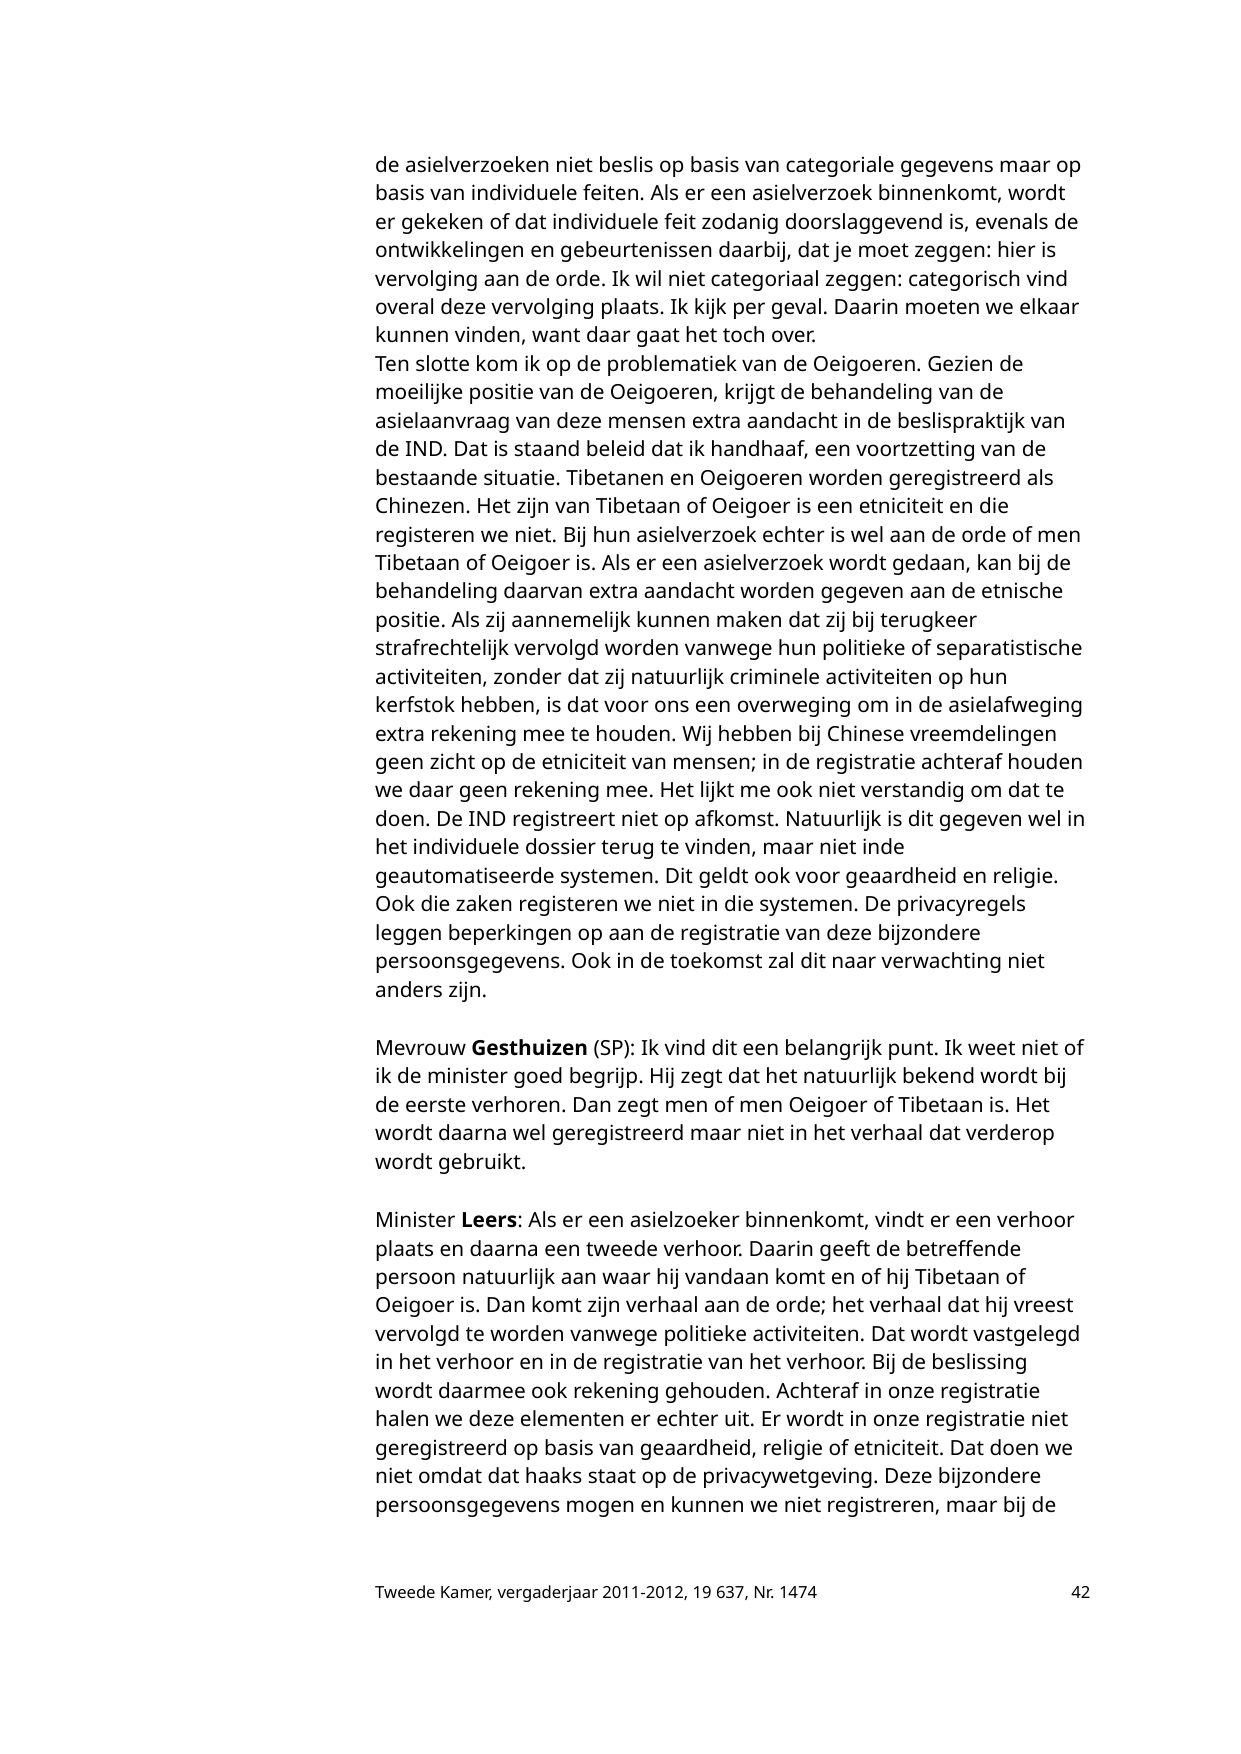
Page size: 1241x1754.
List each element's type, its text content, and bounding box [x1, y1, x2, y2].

text Ten slotte kom ik op de problematiek van de Oeigoeren. Gezien de moeilijke positie van de Oeigoeren, krijgt de behandeling van de asielaanvraag van deze mensen extra aandacht in de beslispraktijk van de IND. Dat is staand beleid dat ik handhaaf, een voortzetting van de bestaande situatie. Tibetanen en Oeigoeren worden geregistreerd als Chinezen. Het zijn van Tibetaan of Oeigoer is een etniciteit en die registeren we niet. Bij hun asielverzoek echter is wel aan de orde of men Tibetaan of Oeigoer is. Als er een asielverzoek wordt gedaan, kan bij de behandeling daarvan extra aandacht worden gegeven aan de etnische positie. Als zij aannemelijk kunnen maken dat zij bij terugkeer strafrechtelijk vervolgd worden vanwege hun politieke of separatistische activiteiten, zonder dat zij natuurlijk criminele activiteiten op hun kerfstok hebben, is dat voor ons een overweging om in de asielafweging extra rekening mee te houden. Wij hebben bij Chinese vreemdelingen geen zicht op de etniciteit van mensen; in de registratie achteraf houden we daar geen rekening mee. Het lijkt me ook niet verstandig om dat te doen. De IND registreert niet op afkomst. Natuurlijk is dit gegeven wel in het individuele dossier terug te vinden, maar niet inde geautomatiseerde systemen. Dit geldt ook voor geaardheid en religie. Ook die zaken registeren we niet in die systemen. De privacyregels leggen beperkingen op aan de registratie van deze bijzondere persoonsgegevens. Ook in de toekomst zal dit naar verwachting niet anders zijn. [375, 349, 1090, 1003]
text de asielverzoeken niet beslis op basis van categoriale gegevens maar op basis van individuele feiten. Als er een asielverzoek binnenkomt, wordt er gekeken of dat individuele feit zodanig doorslaggevend is, evenals de ontwikkelingen en gebeurtenissen daarbij, dat je moet zeggen: hier is vervolging aan de orde. Ik wil niet categoriaal zeggen: categorisch vind overal deze vervolging plaats. Ik kijk per geval. Daarin moeten we elkaar kunnen vinden, want daar gaat het toch over. [375, 150, 1090, 349]
text Minister Leers: Als er een asielzoeker binnenkomt, vindt er een verhoor plaats en daarna een tweede verhoor. Daarin geeft de betreffende persoon natuurlijk aan waar hij vandaan komt en of hij Tibetaan of Oeigoer is. Dan komt zijn verhaal aan de orde; het verhaal dat hij vreest vervolgd te worden vanwege politieke activiteiten. Dat wordt vastgelegd in het verhoor en in de registratie van het verhoor. Bij de beslissing wordt daarmee ook rekening gehouden. Achteraf in onze registratie halen we deze elementen er echter uit. Er wordt in onze registratie niet geregistreerd op basis van geaardheid, religie of etniciteit. Dat doen we niet omdat dat haaks staat op de privacywetgeving. Deze bijzondere persoonsgegevens mogen en kunnen we niet registreren, maar bij de [375, 1205, 1090, 1518]
text Mevrouw Gesthuizen (SP): Ik vind dit een belangrijk punt. Ik weet niet of ik de minister goed begrijp. Hij zegt dat het natuurlijk bekend wordt bij de eerste verhoren. Dan zegt men of men Oeigoer of Tibetaan is. Het wordt daarna wel geregistreerd maar niet in het verhaal dat verderop wordt gebruikt. [375, 1033, 1090, 1175]
